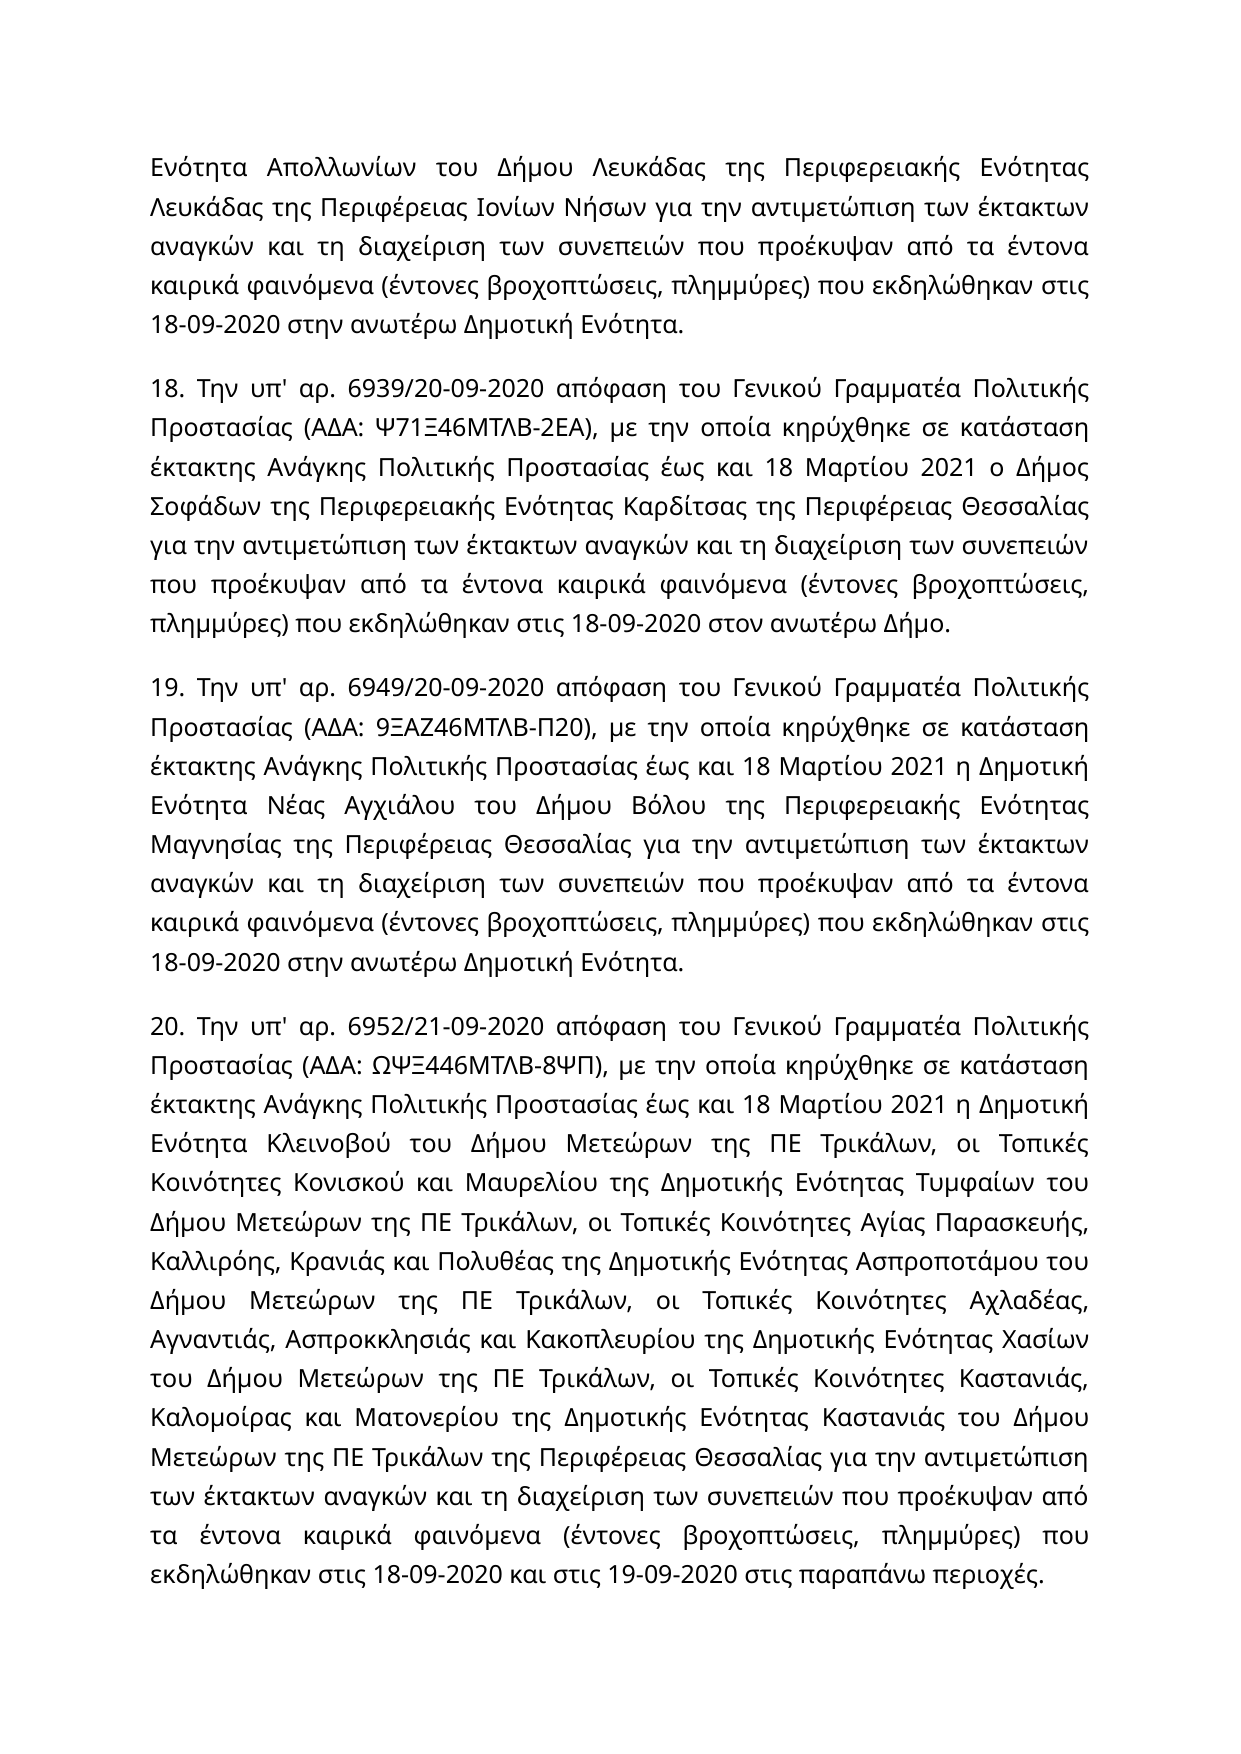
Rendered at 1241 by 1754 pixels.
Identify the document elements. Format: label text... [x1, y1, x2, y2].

text 18. Την υπ' αρ. 6939/20-09-2020 απόφαση του Γενικού Γραμματέα Πολιτικής Προστασίας (ΑΔΑ: Ψ71Ξ46ΜΤΛΒ-2ΕΑ), με την οποία κηρύχθηκε σε κατάσταση έκτακτης Ανάγκης Πολιτικής Προστασίας έως και 18 Μαρτίου 2021 ο Δήμος Σοφάδων της Περιφερειακής Ενότητας Καρδίτσας της Περιφέρειας Θεσσαλίας για την αντιμετώπιση των έκτακτων αναγκών και τη διαχείριση των συνεπειών που προέκυψαν από τα έντονα καιρικά φαινόμενα (έντονες βροχοπτώσεις, πλημμύρες) που εκδηλώθηκαν στις 18-09-2020 στον ανωτέρω Δήμο. [150, 371, 1090, 640]
text 19. Την υπ' αρ. 6949/20-09-2020 απόφαση του Γενικού Γραμματέα Πολιτικής Προστασίας (ΑΔΑ: 9ΞΑΖ46ΜΤΛΒ-Π20), με την οποία κηρύχθηκε σε κατάσταση έκτακτης Ανάγκης Πολιτικής Προστασίας έως και 18 Μαρτίου 2021 η Δημοτική Ενότητα Νέας Αγχιάλου του Δήμου Βόλου της Περιφερειακής Ενότητας Μαγνησίας της Περιφέρειας Θεσσαλίας για την αντιμετώπιση των έκτακτων αναγκών και τη διαχείριση των συνεπειών που προέκυψαν από τα έντονα καιρικά φαινόμενα (έντονες βροχοπτώσεις, πλημμύρες) που εκδηλώθηκαν στις 18-09-2020 στην ανωτέρω Δημοτική Ενότητα. [150, 670, 1090, 978]
text 20. Την υπ' αρ. 6952/21-09-2020 απόφαση του Γενικού Γραμματέα Πολιτικής Προστασίας (ΑΔΑ: ΩΨΞ446ΜΤΛΒ-8ΨΠ), με την οποία κηρύχθηκε σε κατάσταση έκτακτης Ανάγκης Πολιτικής Προστασίας έως και 18 Μαρτίου 2021 η Δημοτική Ενότητα Κλεινοβού του Δήμου Μετεώρων της ΠΕ Τρικάλων, οι Τοπικές Κοινότητες Κονισκού και Μαυρελίου της Δημοτικής Ενότητας Τυμφαίων του Δήμου Μετεώρων της ΠΕ Τρικάλων, οι Τοπικές Κοινότητες Αγίας Παρασκευής, Καλλιρόης, Κρανιάς και Πολυθέας της Δημοτικής Ενότητας Ασπροποτάμου του Δήμου Μετεώρων της ΠΕ Τρικάλων, οι Τοπικές Κοινότητες Αχλαδέας, Αγναντιάς, Ασπροκκλησιάς και Κακοπλευρίου της Δημοτικής Ενότητας Χασίων του Δήμου Μετεώρων της ΠΕ Τρικάλων, οι Τοπικές Κοινότητες Καστανιάς, Καλομοίρας και Ματονερίου της Δημοτικής Ενότητας Καστανιάς του Δήμου Μετεώρων της ΠΕ Τρικάλων της Περιφέρειας Θεσσαλίας για την αντιμετώπιση των έκτακτων αναγκών και τη διαχείριση των συνεπειών που προέκυψαν από τα έντονα καιρικά φαινόμενα (έντονες βροχοπτώσεις, πλημμύρες) που εκδηλώθηκαν στις 18-09-2020 και στις 19-09-2020 στις παραπάνω περιοχές. [150, 1008, 1090, 1591]
text Ενότητα Απολλωνίων του Δήμου Λευκάδας της Περιφερειακής Ενότητας Λευκάδας της Περιφέρειας Ιονίων Νήσων για την αντιμετώπιση των έκτακτων αναγκών και τη διαχείριση των συνεπειών που προέκυψαν από τα έντονα καιρικά φαινόμενα (έντονες βροχοπτώσεις, πλημμύρες) που εκδηλώθηκαν στις 18-09-2020 στην ανωτέρω Δημοτική Ενότητα. [150, 150, 1090, 341]
